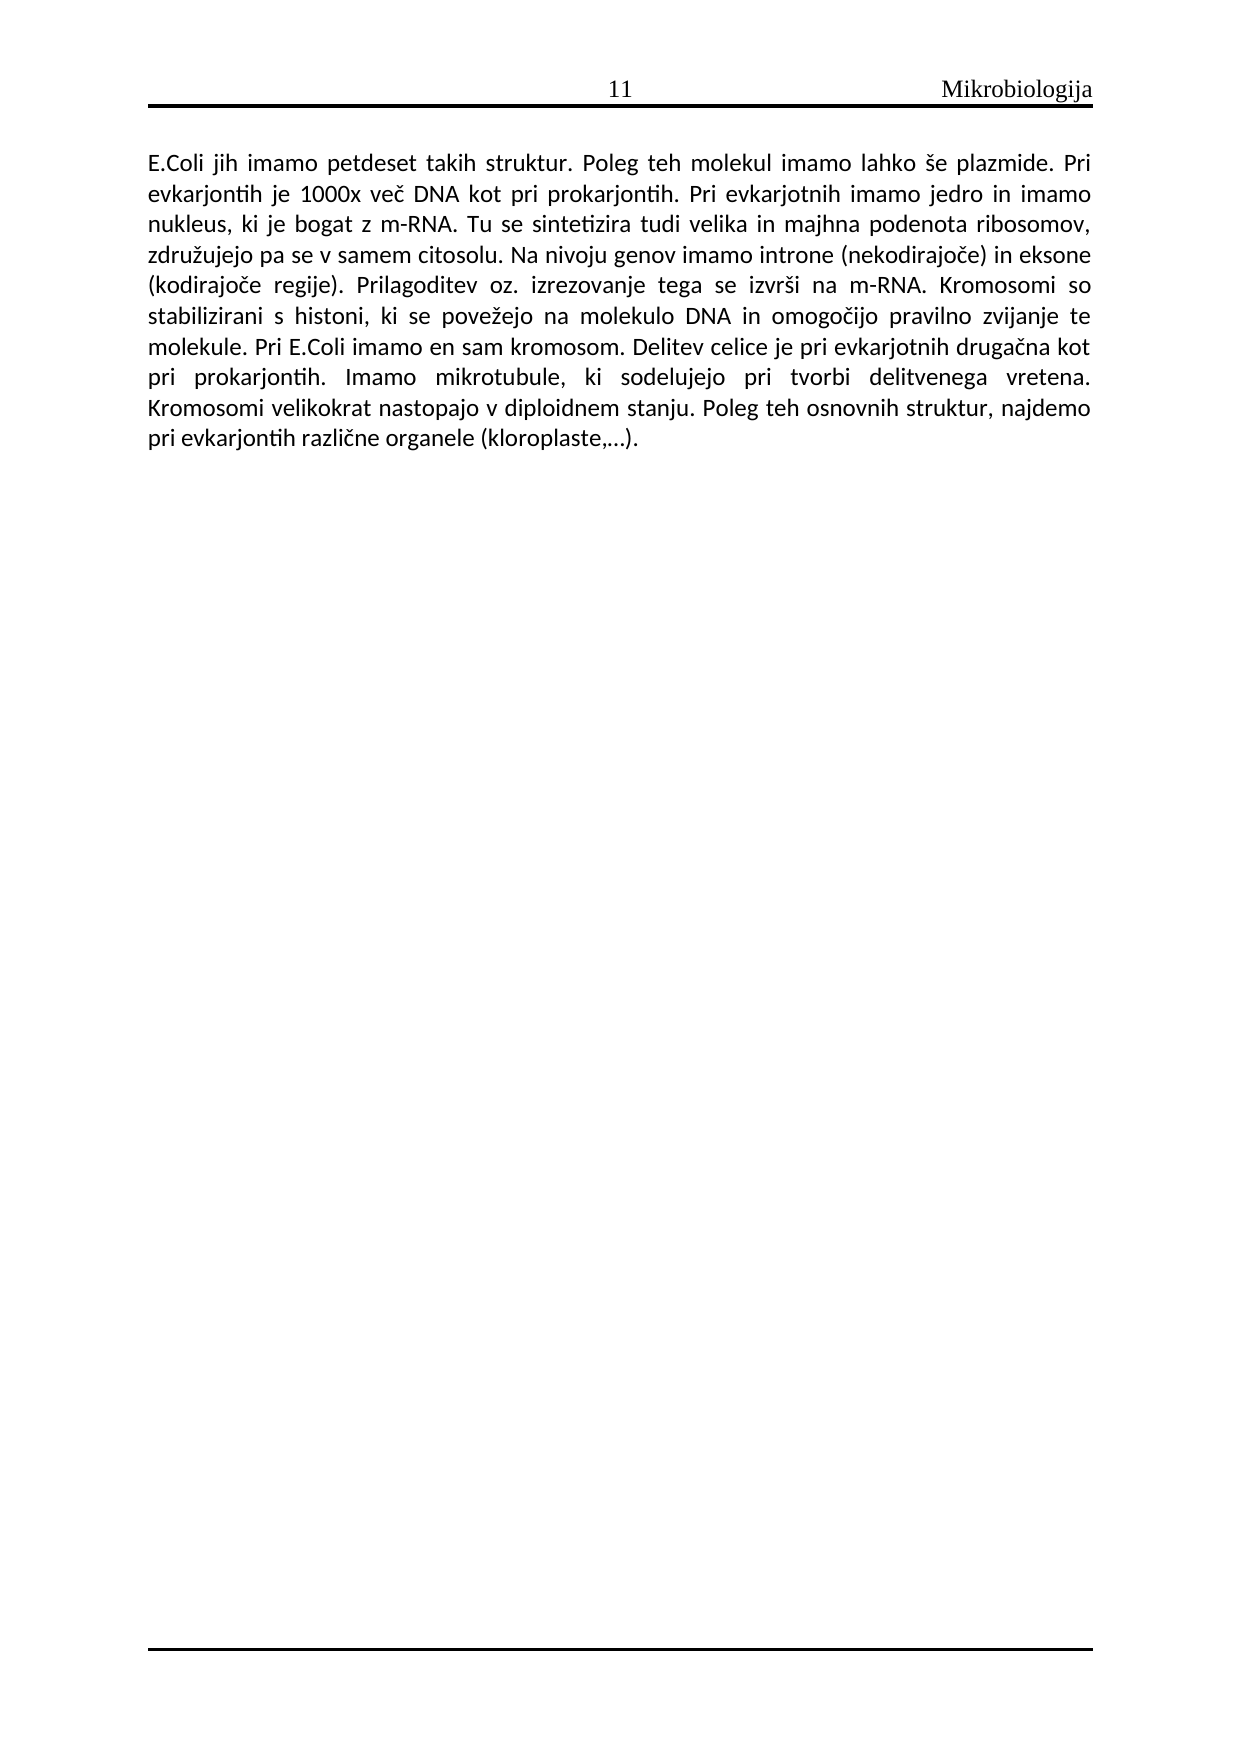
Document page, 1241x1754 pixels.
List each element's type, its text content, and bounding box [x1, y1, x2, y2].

text E.Coli jih imamo petdeset takih struktur. Poleg teh molekul imamo lahko še plazmide. Pri evkarjontih je 1000x več DNA kot pri prokarjontih. Pri evkarjotnih imamo jedro in imamo nukleus, ki je bogat z m-RNA. Tu se sintetizira tudi velika in majhna podenota ribosomov, združujejo pa se v samem citosolu. Na nivoju genov imamo introne (nekodirajoče) in eksone (kodirajoče regije). Prilagoditev oz. izrezovanje tega se izvrši na m-RNA. Kromosomi so stabilizirani s histoni, ki se povežejo na molekulo DNA in omogočijo pravilno zvijanje te molekule. Pri E.Coli imamo en sam kromosom. Delitev celice je pri evkarjotnih drugačna kot pri prokarjontih. Imamo mikrotubule, ki sodelujejo pri tvorbi delitvenega vretena. Kromosomi velikokrat nastopajo v diploidnem stanju. Poleg teh osnovnih struktur, najdemo pri evkarjontih različne organele (kloroplaste,…). [148, 148, 1093, 453]
